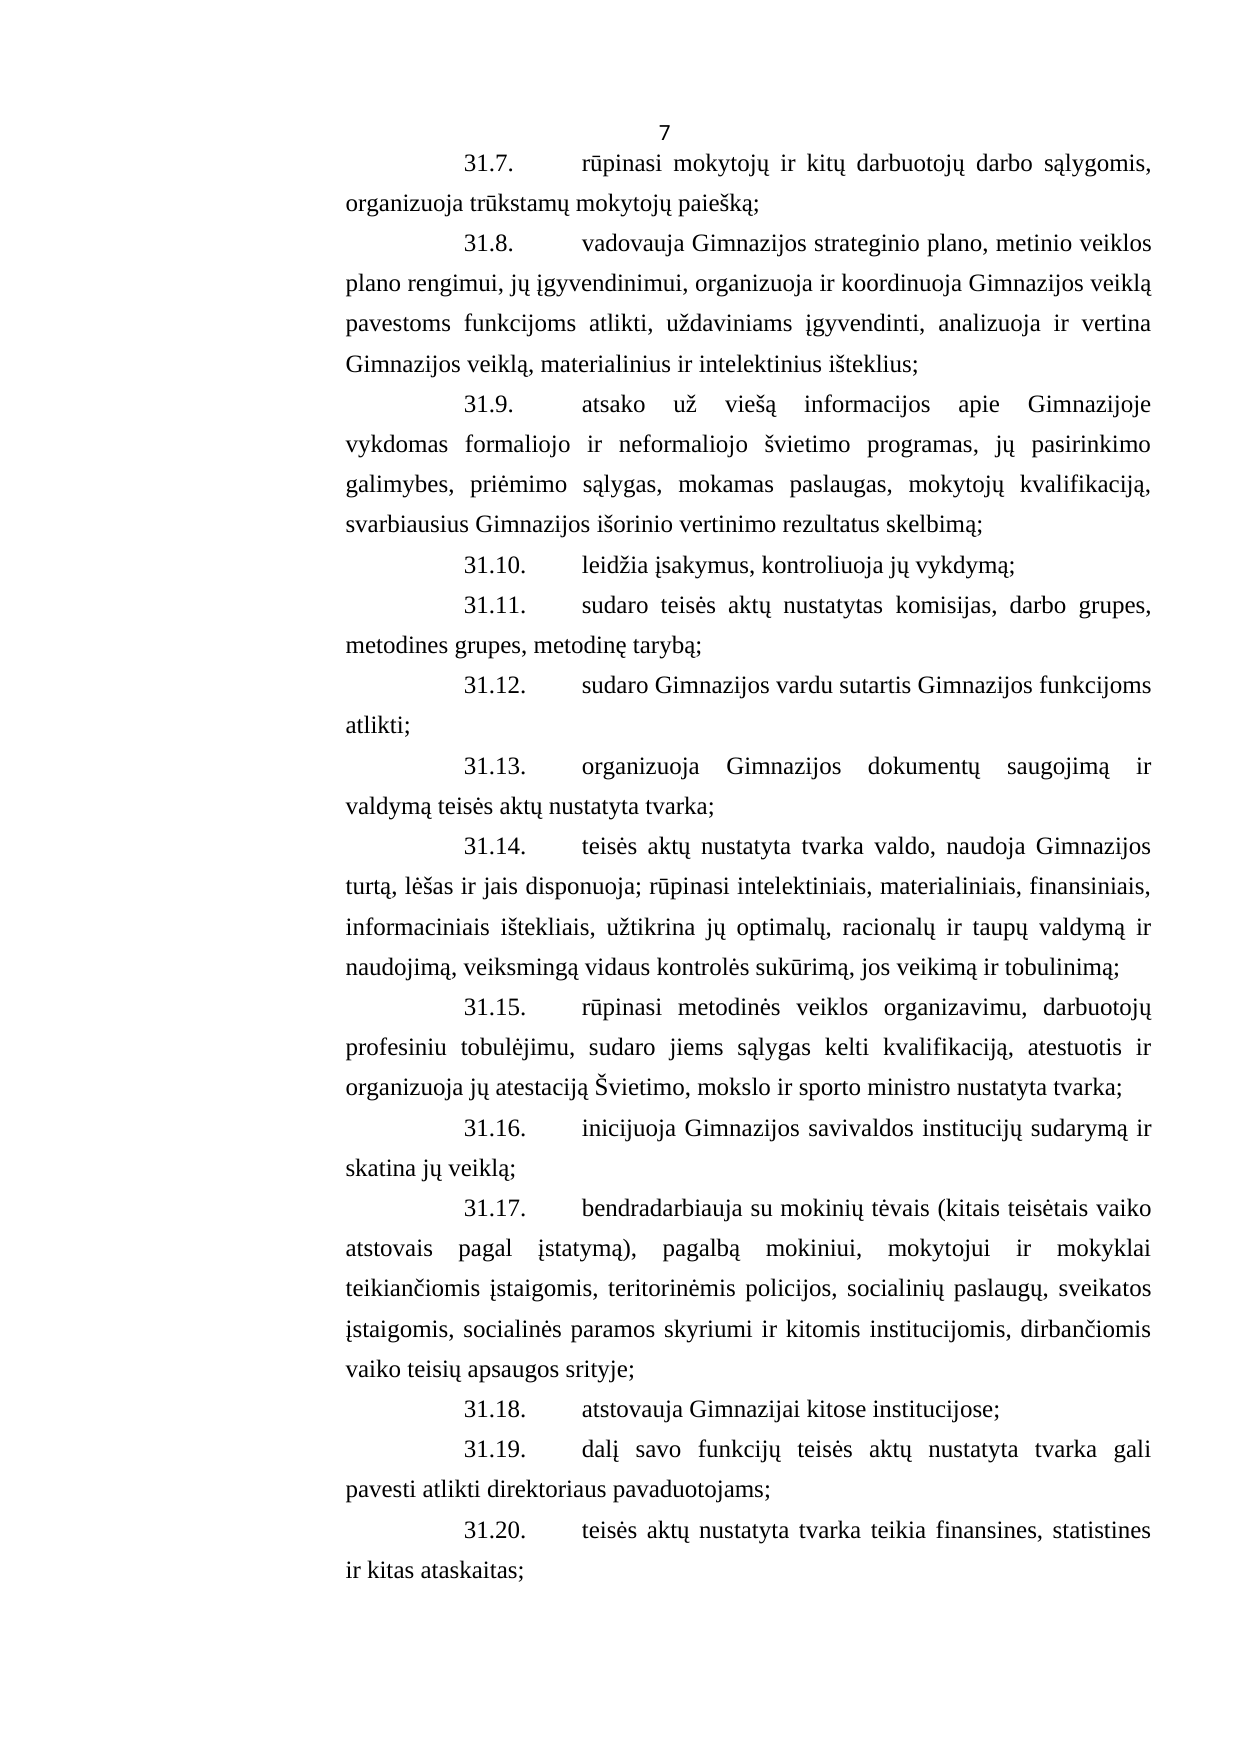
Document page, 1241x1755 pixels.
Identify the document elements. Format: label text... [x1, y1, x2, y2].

text 31.19. dalį savo funkcijų teisės aktų nustatyta tvarka gali pavesti atlikti direktoriaus pavaduotojams; [345, 1434, 1152, 1503]
text 31.18. atstovauja Gimnazijai kitose institucijose; [345, 1394, 1152, 1423]
text 31.7. rūpinasi mokytojų ir kitų darbuotojų darbo sąlygomis, organizuoja trūkstamų mokytojų paiešką; [345, 148, 1152, 217]
text 31.15. rūpinasi metodinės veiklos organizavimu, darbuotojų profesiniu tobulėjimu, sudaro jiems sąlygas kelti kvalifikaciją, atestuotis ir organizuoja jų atestaciją Švietimo, mokslo ir sporto ministro nustatyta tvarka; [345, 992, 1152, 1101]
text 31.9. atsako už viešą informacijos apie Gimnazijoje vykdomas formaliojo ir neformaliojo švietimo programas, jų pasirinkimo galimybes, priėmimo sąlygas, mokamas paslaugas, mokytojų kvalifikaciją, svarbiausius Gimnazijos išorinio vertinimo rezultatus skelbimą; [345, 389, 1152, 538]
text 31.13. organizuoja Gimnazijos dokumentų saugojimą ir valdymą teisės aktų nustatyta tvarka; [345, 751, 1152, 820]
text 31.11. sudaro teisės aktų nustatytas komisijas, darbo grupes, metodines grupes, metodinę tarybą; [345, 590, 1152, 659]
text 31.17. bendradarbiauja su mokinių tėvais (kitais teisėtais vaiko atstovais pagal įstatymą), pagalbą mokiniui, mokytojui ir mokyklai teikiančiomis įstaigomis, teritorinėmis policijos, socialinių paslaugų, sveikatos įstaigomis, socialinės paramos skyriumi ir kitomis institucijomis, dirbančiomis vaiko teisių apsaugos srityje; [345, 1193, 1152, 1383]
text 31.20. teisės aktų nustatyta tvarka teikia finansines, statistines ir kitas ataskaitas; [345, 1515, 1152, 1584]
text 31.16. inicijuoja Gimnazijos savivaldos institucijų sudarymą ir skatina jų veiklą; [345, 1113, 1152, 1182]
text 31.12. sudaro Gimnazijos vardu sutartis Gimnazijos funkcijoms atlikti; [345, 670, 1152, 739]
text 31.14. teisės aktų nustatyta tvarka valdo, naudoja Gimnazijos turtą, lėšas ir jais disponuoja; rūpinasi intelektiniais, materialiniais, finansiniais, informaciniais ištekliais, užtikrina jų optimalų, racionalų ir taupų valdymą ir naudojimą, veiksmingą vidaus kontrolės sukūrimą, jos veikimą ir tobulinimą; [345, 831, 1152, 981]
text 31.8. vadovauja Gimnazijos strateginio plano, metinio veiklos plano rengimui, jų įgyvendinimui, organizuoja ir koordinuoja Gimnazijos veiklą pavestoms funkcijoms atlikti, uždaviniams įgyvendinti, analizuoja ir vertina Gimnazijos veiklą, materialinius ir intelektinius išteklius; [345, 228, 1152, 377]
text 31.10. leidžia įsakymus, kontroliuoja jų vykdymą; [345, 550, 1152, 578]
